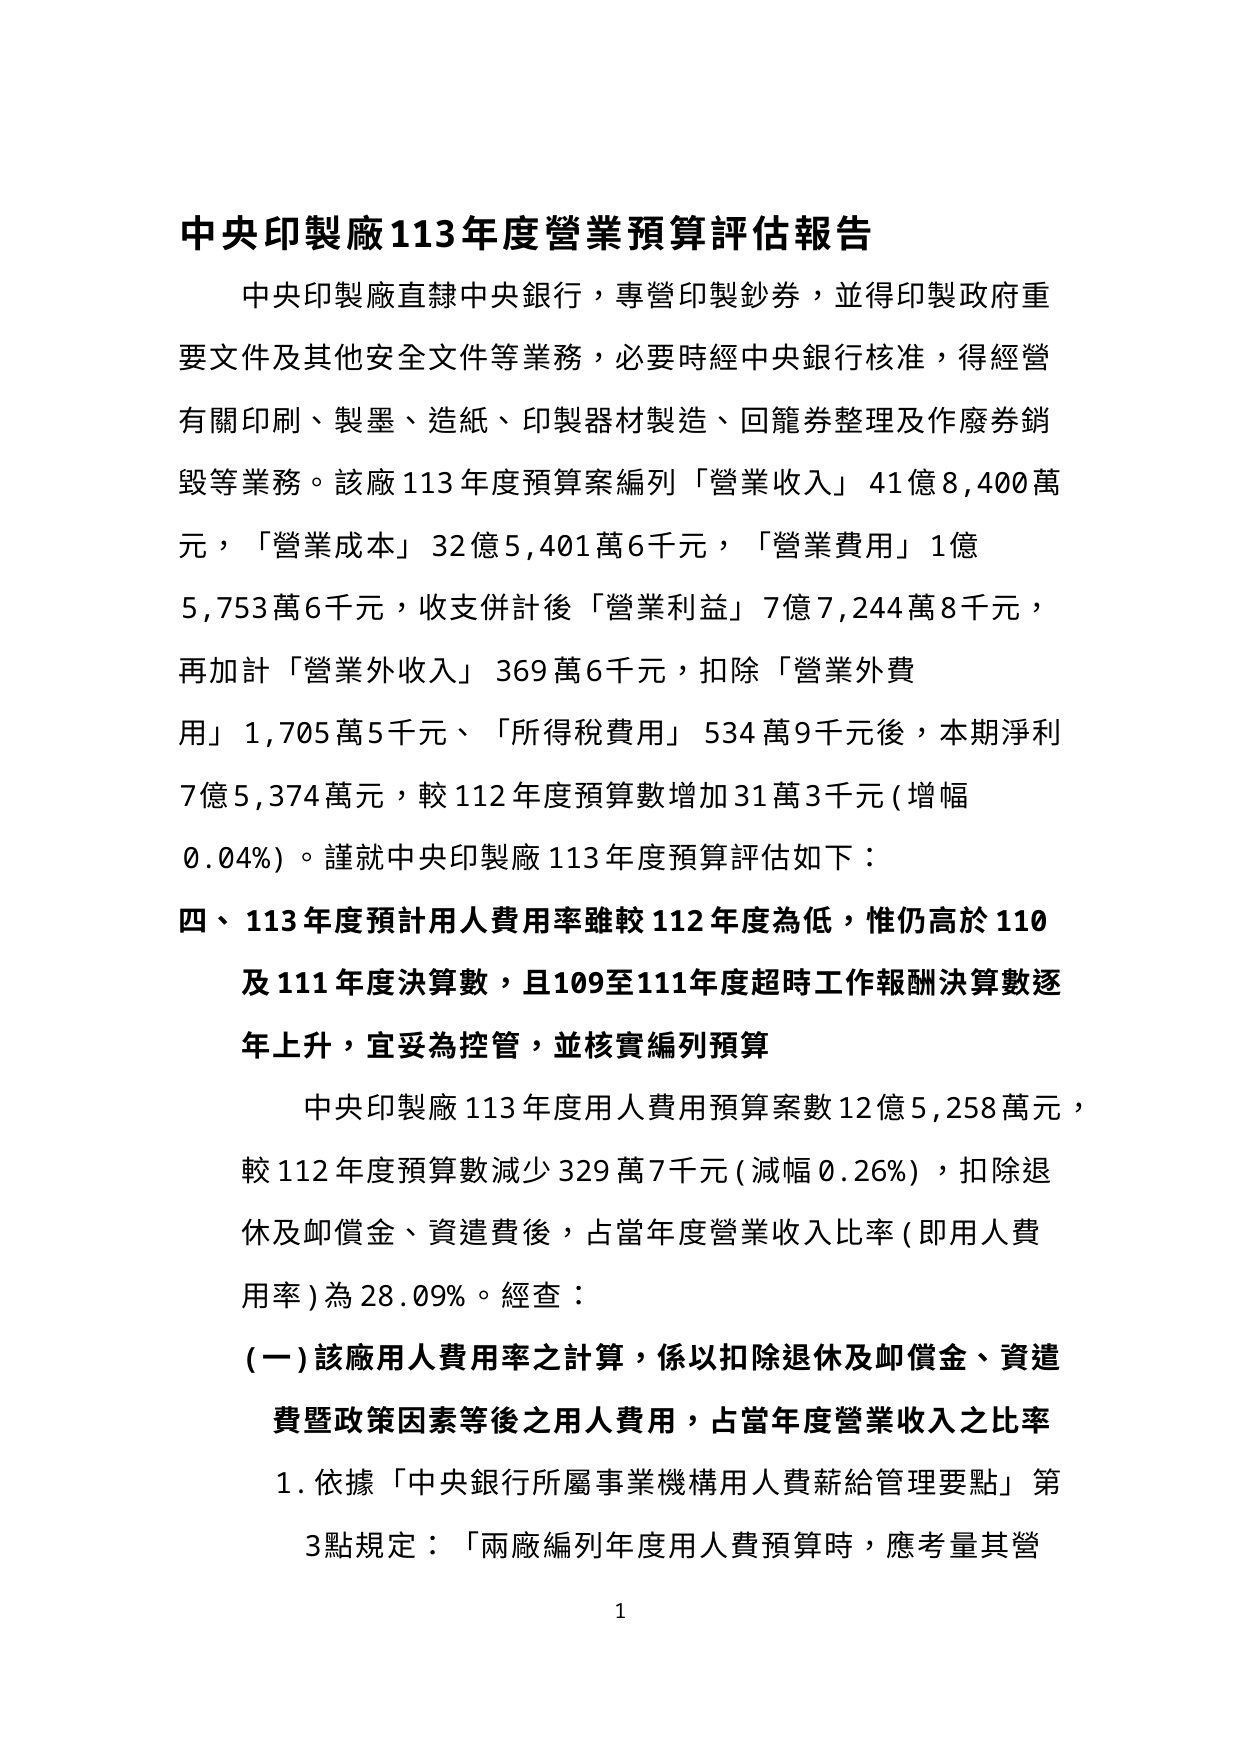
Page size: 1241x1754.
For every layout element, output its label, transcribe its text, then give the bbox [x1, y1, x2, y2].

text (一)該廠用人費用率之計算，係以扣除退休及卹償金、資遣費暨政策因素等後之用人費用，占當年度營業收入之比率 [236, 1314, 1063, 1439]
text 四、113年度預計用人費用率雖較112年度為低，惟仍高於110及111年度決算數，且109至111年度超時工作報酬決算數逐年上升，宜妥為控管，並核實編列預算 [177, 877, 1063, 1064]
text 1.依據「中央銀行所屬事業機構用人費薪給管理要點」第3點規定：「兩廠編列年度用人費預算時，應考量其營 [266, 1439, 1063, 1564]
text 中央印製廠113年度營業預算評估報告 [177, 189, 1063, 252]
text 中央印製廠直隸中央銀行，專營印製鈔券，並得印製政府重要文件及其他安全文件等業務，必要時經中央銀行核准，得經營有關印刷、製墨、造紙、印製器材製造、回籠券整理及作廢券銷毀等業務。該廠113年度預算案編列「營業收入」41億8,400萬元，「營業成本」32億5,401萬6千元，「營業費用」1億5,753萬6千元，收支併計後「營業利益」7億7,244萬8千元，再加計「營業外收入」369萬6千元，扣除「營業外費用」1,705萬5千元、「所得稅費用」534萬9千元後，本期淨利7億5,374萬元，較112年度預算數增加31萬3千元(增幅0.04%)。謹就中央印製廠113年度預算評估如下： [177, 252, 1063, 877]
text 中央印製廠113年度用人費用預算案數12億5,258萬元，較112年度預算數減少329萬7千元(減幅0.26%)，扣除退休及卹償金、資遣費後，占當年度營業收入比率(即用人費用率)為28.09%。經查： [236, 1064, 1063, 1314]
